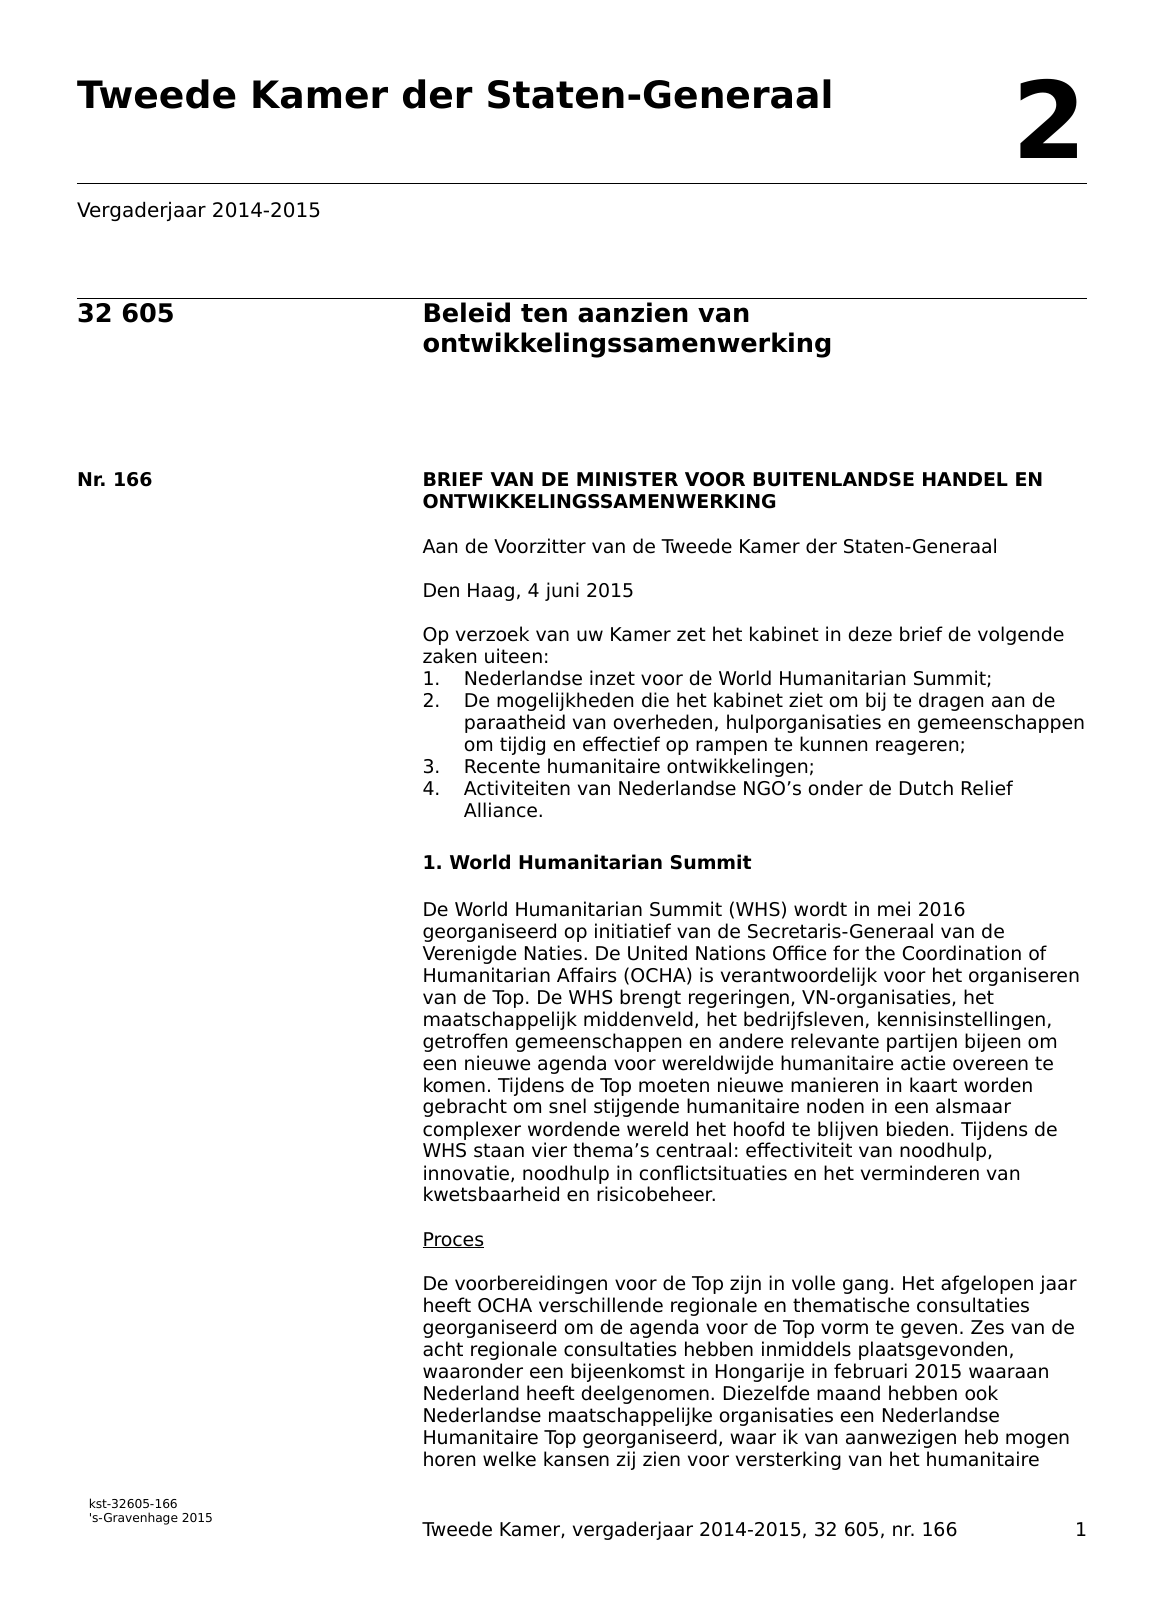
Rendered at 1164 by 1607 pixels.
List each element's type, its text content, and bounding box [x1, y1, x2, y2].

text 3. Recente humanitaire ontwikkelingen; [422, 756, 1087, 778]
table_cell Vergaderjaar 2014-2015 [77, 184, 1087, 298]
subtitle 1. World Humanitarian Summit [422, 852, 1087, 874]
subtitle Proces [422, 1228, 1087, 1251]
text De World Humanitarian Summit (WHS) wordt in mei 2016 georganiseerd op initiatief van de Secretaris-Generaal van de Verenigde Naties. De United Nations Office for the Coordination of Humanitarian Affairs (OCHA) is verantwoordelijk voor het organiseren van de Top. De WHS brengt regeringen, VN-organisaties, het maatschappelijk middenveld, het bedrijfsleven, kennisinstellingen, getroffen gemeenschappen en andere relevante partijen bijeen om een nieuwe agenda voor wereldwijde humanitaire actie overeen te komen. Tijdens de Top moeten nieuwe manieren in kaart worden gebracht om snel stijgende humanitaire noden in een alsmaar complexer wordende wereld het hoofd te blijven bieden. Tijdens de WHS staan vier thema’s centraal: effectiviteit van noodhulp, innovatie, noodhulp in conflictsituaties en het verminderen van kwetsbaarheid en risicobeheer. [422, 899, 1087, 1206]
text 4. Activiteiten van Nederlandse NGO’s onder de Dutch Relief Alliance. [422, 778, 1087, 822]
text 1. Nederlandse inzet voor de World Humanitarian Summit; [422, 668, 1087, 690]
subtitle Nr. 166 BRIEF VAN DE MINISTER VOOR BUITENLANDSE HANDEL EN ONTWIKKELINGSSAMENWERKING [77, 469, 1087, 513]
text Aan de Voorzitter van de Tweede Kamer der Staten-Generaal [422, 536, 1087, 557]
table_header Tweede Kamer der Staten-Generaal [77, 59, 886, 183]
text De voorbereidingen voor de Top zijn in volle gang. Het afgelopen jaar heeft OCHA verschillende regionale en thematische consultaties georganiseerd om de agenda voor de Top vorm te geven. Zes van de acht regionale consultaties hebben inmiddels plaatsgevonden, waaronder een bijeenkomst in Hongarije in februari 2015 waaraan Nederland heeft deelgenomen. Diezelfde maand hebben ook Nederlandse maatschappelijke organisaties een Nederlandse Humanitaire Top georganiseerd, waar ik van aanwezigen heb mogen horen welke kansen zij zien voor versterking van het humanitaire [422, 1273, 1087, 1471]
table_header 2 [886, 59, 1087, 183]
text 2. De mogelijkheden die het kabinet ziet om bij te dragen aan de paraatheid van overheden, hulporganisaties en gemeenschappen om tijdig en effectief op rampen te kunnen reageren; [422, 690, 1087, 756]
text 's-Gravenhage 2015 [88, 1511, 323, 1525]
text Op verzoek van uw Kamer zet het kabinet in deze brief de volgende zaken uiteen: [422, 624, 1087, 668]
text kst-32605-166 [88, 1497, 323, 1511]
text Den Haag, 4 juni 2015 [422, 580, 1087, 602]
subtitle 32 605 Beleid ten aanzien van ontwikkelingssamenwerking [77, 299, 1087, 358]
